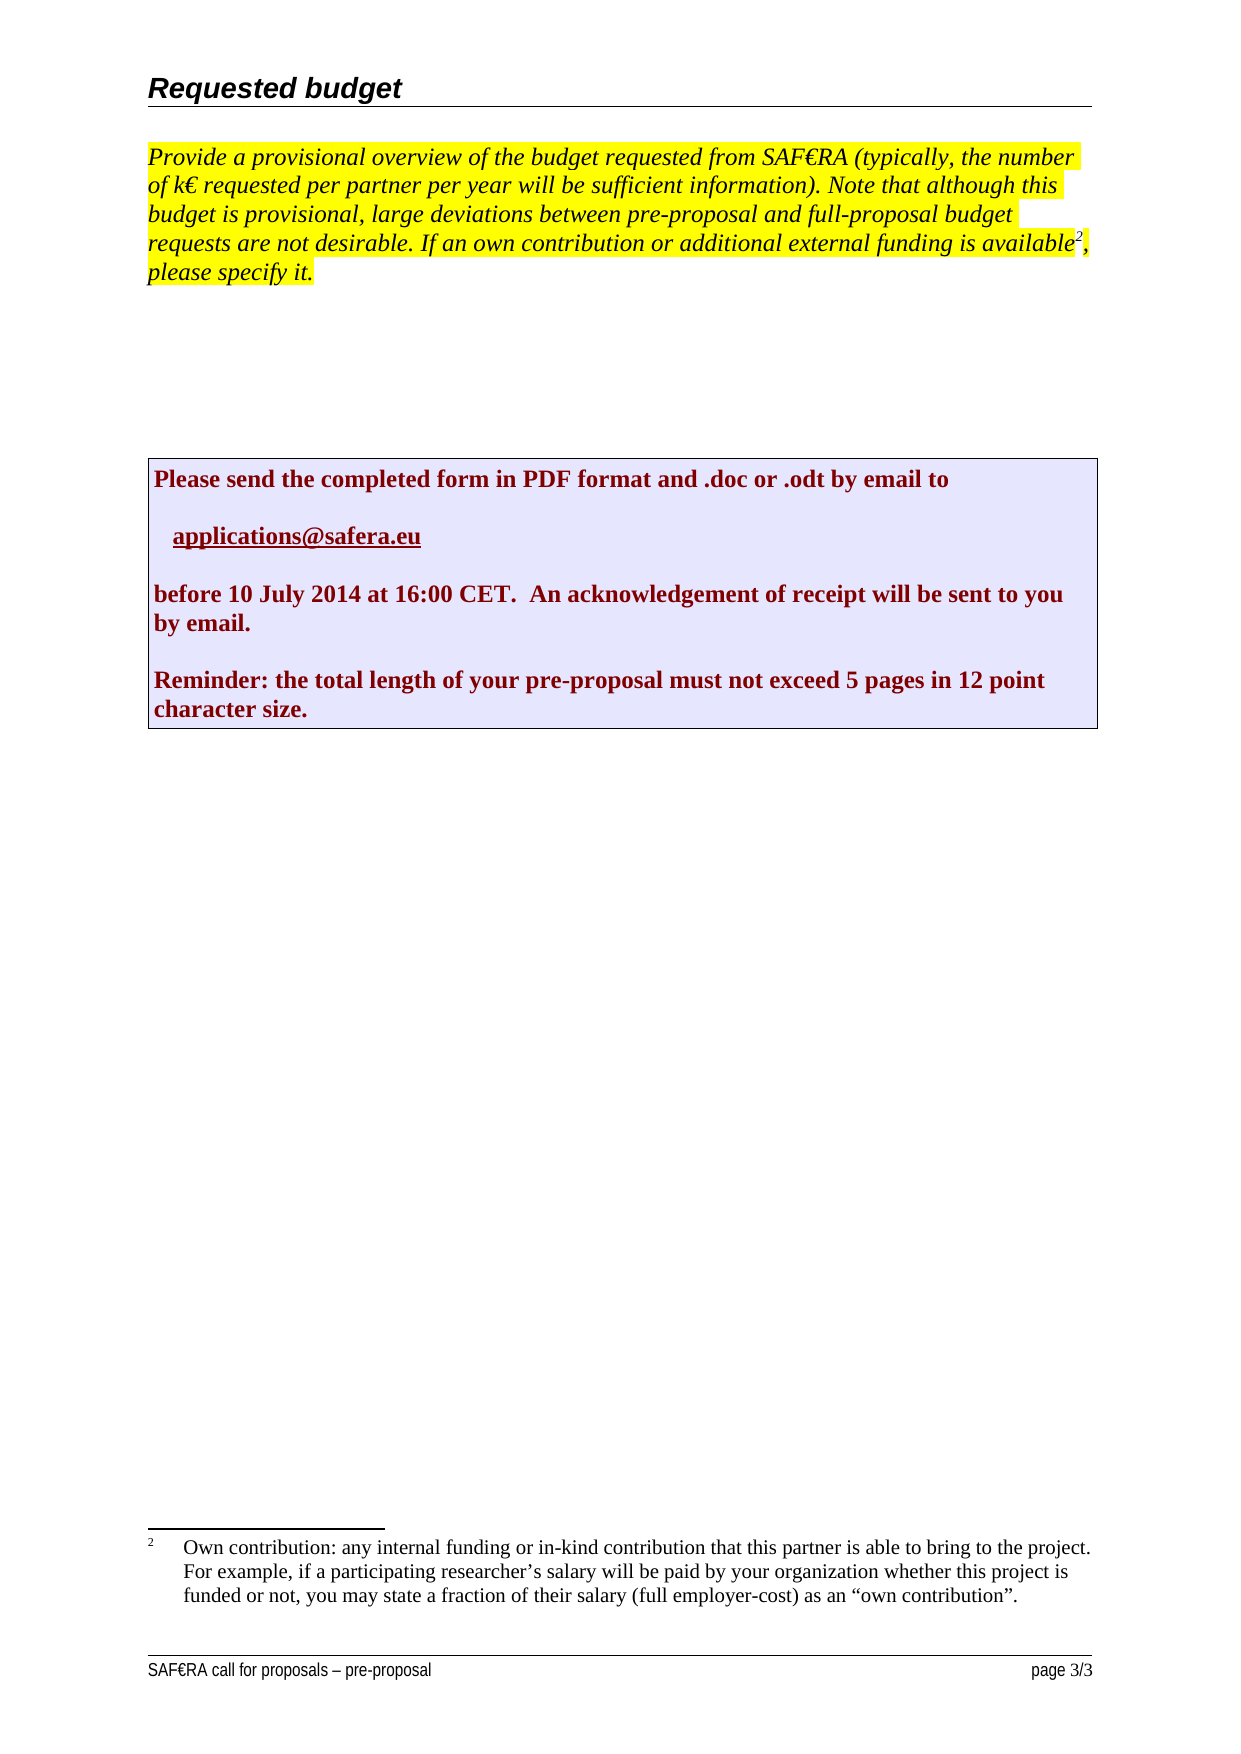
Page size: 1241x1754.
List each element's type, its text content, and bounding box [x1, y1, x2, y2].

text Own contribution: any internal funding or in-kind contribution that this partner is able to bring to the project. For example, if a participating researcher’s salary will be paid by your organization whether this project is funded or not, you may state a fraction of their salary (full employer-cost) as an “own contribution”. [148, 1535, 1092, 1607]
table_header Please send the completed form in PDF format and .doc or .odt by email to applications@safera.eu before 10 July 2014 at 16:00 CET. An acknowledgement of receipt will be sent to you by email. Reminder: the total length of your pre-proposal must not exceed 5 pages in 12 point character size. [149, 459, 1097, 728]
subtitle Requested budget [148, 71, 1092, 106]
text Provide a provisional overview of the budget requested from SAF€RA (typically, the number of k€ requested per partner per year will be sufficient information). Note that although this budget is provisional, large deviations between pre-proposal and full-proposal budget requests are not desirable. If an own contribution or additional external funding is available, please specify it. [148, 142, 1092, 285]
